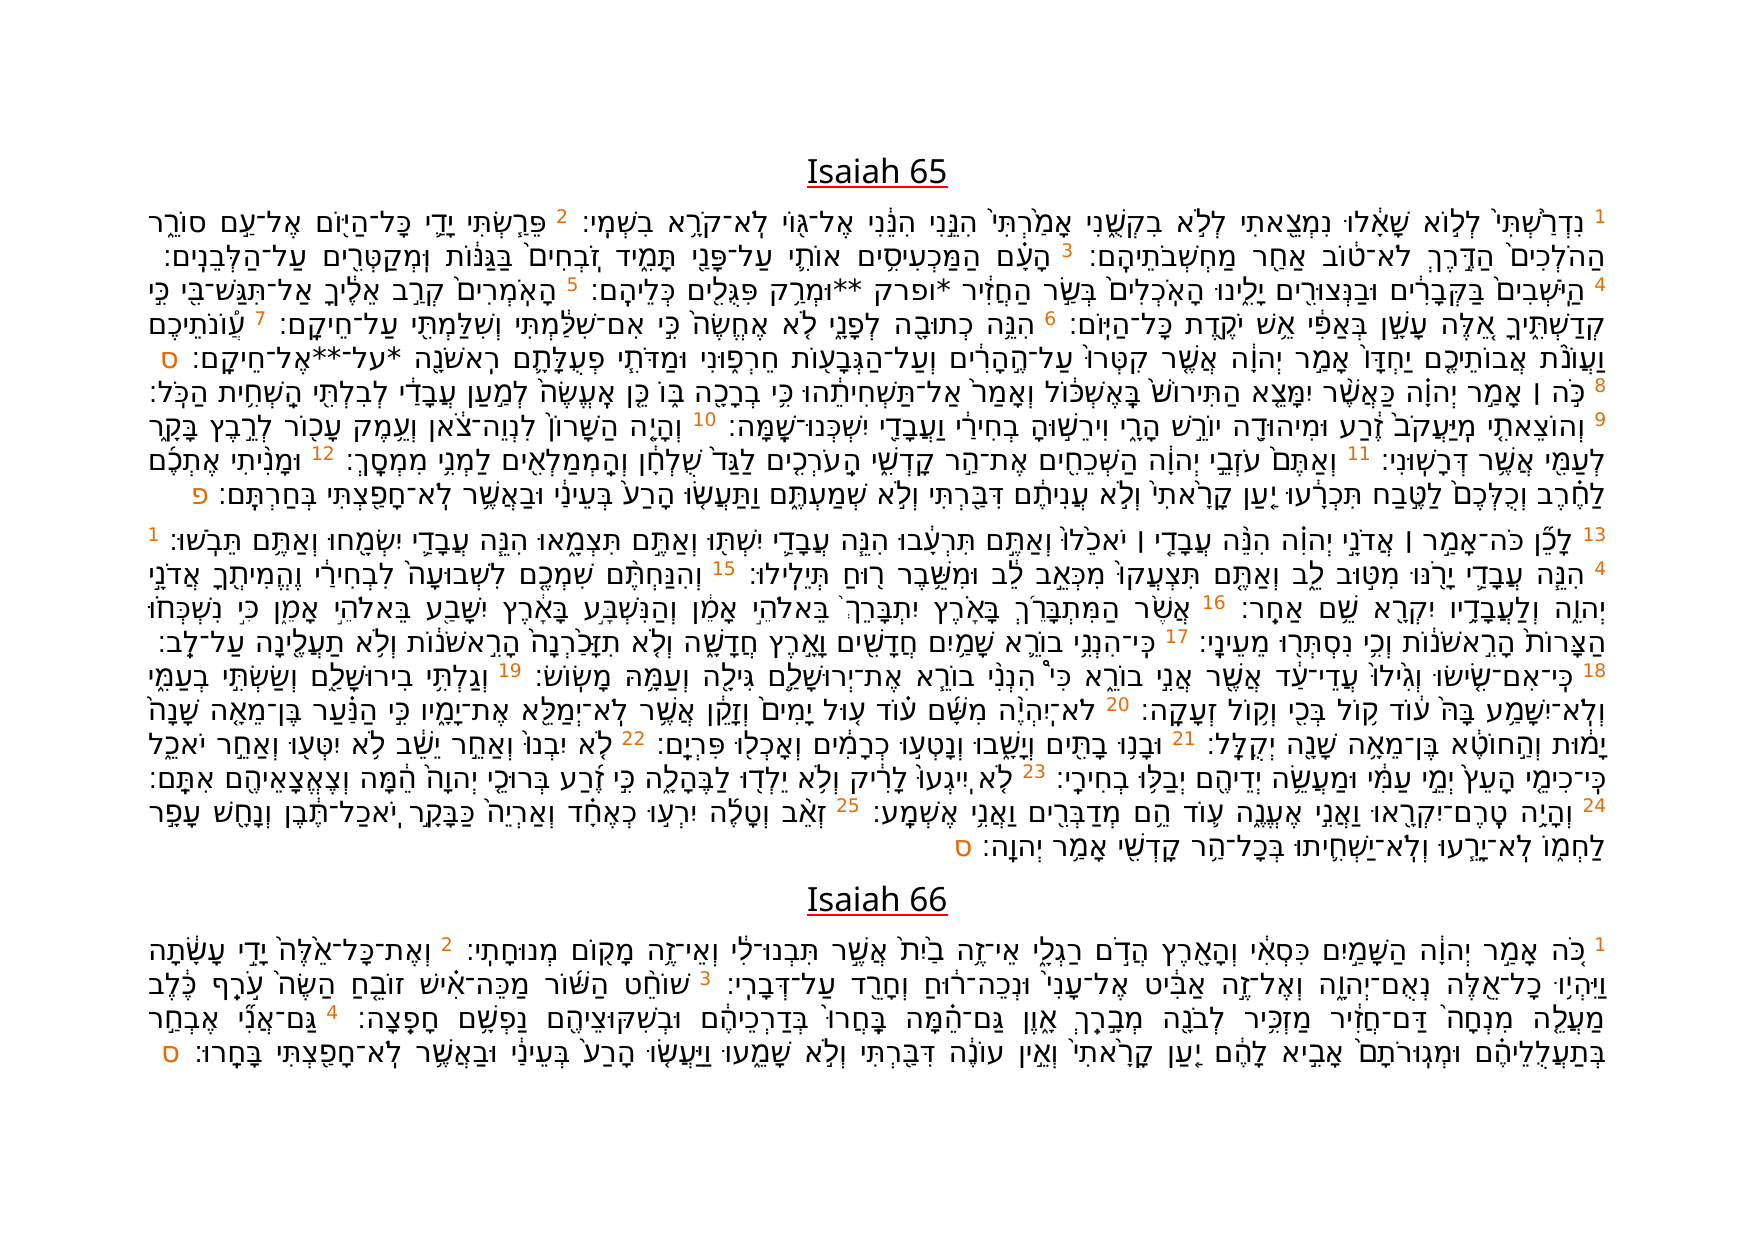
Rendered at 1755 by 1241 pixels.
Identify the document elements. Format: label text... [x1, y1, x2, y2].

text 1 כֹּ֚ה אָמַ֣ר יְהוָ֔ה הַשָּׁמַ֣יִם כִּסְאִ֔י וְהָאָ֖רֶץ הֲדֹ֣ם רַגְלָ֑י אֵי־זֶ֥ה בַ֙יִת֙ אֲשֶׁ֣ר תִּבְנוּ־לִ֔י וְאֵי־זֶ֥ה מָק֖וֹם מְנוּחָתִֽי׃ ‬‬‬‬‬2 וְאֶת־כָּל־אֵ֙לֶּה֙ יָדִ֣י עָשָׂ֔תָה וַיִּהְי֥וּ כָל־אֵ֖לֶּה נְאֻם־יְהוָ֑ה וְאֶל־זֶ֣ה אַבִּ֔יט אֶל־עָנִי֙ וּנְכֵה־ר֔וּחַ וְחָרֵ֖ד עַל־דְּבָרִֽי׃ ‬‬‬3 שׁוֹחֵ֨ט הַשּׁ֜וֹר מַכֵּה־אִ֗ישׁ זוֹבֵ֤חַ הַשֶּׂה֙ עֹ֣רֵֽף כֶּ֔לֶב מַעֲלֵ֤ה מִנְחָה֙ דַּם־חֲזִ֔יר מַזְכִּ֥יר לְבֹנָ֖ה מְבָ֣רֵֽךְ אָ֑וֶן גַּם־הֵ֗מָּה בָּֽחֲרוּ֙ בְּדַרְכֵיהֶ֔ם וּבְשִׁקּוּצֵיהֶ֖ם נַפְשָׁ֥ם חָפֵֽצָה׃ ‬‬‬4 גַּם־אֲנִ֞י אֶבְחַ֣ר בְּתַעֲלֻלֵיהֶ֗ם וּמְגֽוּרֹתָם֙ אָבִ֣יא לָהֶ֔ם יַ֤עַן קָרָ֙אתִי֙ וְאֵ֣ין עוֹנֶ֔ה דִּבַּ֖רְתִּי וְלֹ֣א שָׁמֵ֑עוּ וַיַּעֲשׂ֤וּ הָרַע֙ בְּעֵינַ֔י וּבַאֲשֶׁ֥ר לֹֽא־חָפַ֖צְתִּי בָּחָֽרוּ׃ ס ‬‬‬5 שִׁמְעוּ֙ דְּבַר־יְהוָ֔ה הַחֲרֵדִ֖ים אֶל־דְּבָר֑וֹ אָמְרוּ֩ אֲחֵיכֶ֨ם שֹׂנְאֵיכֶ֜ם מְנַדֵּיכֶ֗ם לְמַ֤עַן שְׁמִי֙ יִכְבַּ֣ד יְהוָ֔ה וְנִרְאֶ֥ה בְשִׂמְחַתְכֶ֖ם וְהֵ֥ם יֵבֹֽשׁוּ׃ ‬‬‬6 ק֤וֹל שָׁאוֹן֙ מֵעִ֔יר ק֖וֹל מֵֽהֵיכָ֑ל ק֣וֹל יְהוָ֔ה מְשַׁלֵּ֥ם גְּמ֖וּל לְאֹיְבָֽיו׃ ‬‬‬7 בְּטֶ֥רֶם תָּחִ֖יל יָלָ֑דָה בְּטֶ֨רֶם יָב֥וֹא חֵ֛בֶל לָ֖הּ וְהִמְלִ֥יטָה זָכָֽר׃ ‬‬‬8 מִֽי־שָׁמַ֣ע כָּזֹ֗את מִ֤י רָאָה֙ כָּאֵ֔לֶּה הֲי֤וּחַל אֶ֙רֶץ֙ בְּי֣וֹם אֶחָ֔ד אִם־יִוָּ֥לֵֽד גּ֖וֹי פַּ֣עַם אֶחָ֑ת כִּֽי־חָ֛לָה גַּם־יָלְדָ֥ה צִיּ֖וֹן אֶת־בָּנֶֽיהָ׃ ‬‬‬9 הַאֲנִ֥י אַשְׁבִּ֛יר וְלֹ֥א אוֹלִ֖יד יֹאמַ֣ר יְהוָ֑ה אִם־אֲנִ֧י הַמּוֹלִ֛יד וְעָצַ֖רְתִּי אָמַ֥ר אֱלֹהָֽיִךְ׃ ס ‬‬‬10 שִׂמְח֧וּ אֶת־יְרוּשָׁלַ֛͏ִם וְגִ֥ילוּ בָ֖הּ כָּל־אֹהֲבֶ֑יהָ שִׂ֤ישׂוּ אִתָּהּ֙ מָשׂ֔וֹשׂ כָּל־הַמִּֽתְאַבְּלִ֖ים עָלֶֽיהָ׃ ‬‬‬11 לְמַ֤עַן תִּֽינְקוּ֙ וּשְׂבַעְתֶּ֔ם מִשֹּׁ֖ד תַּנְחֻמֶ֑יהָ לְמַ֧עַן תָּמֹ֛צּוּ וְהִתְעַנַּגְתֶּ֖ם מִזִּ֥יז כְּבוֹדָֽהּ׃ ס ‬‬‬12 כִּֽי־כֹ֣ה ׀ אָמַ֣ר יְהוָ֗ה הִנְנִ֣י נֹטֶֽה־אֵ֠לֶיהָ כְּנָהָ֨ר שָׁל֜וֹם וּכְנַ֧חַל שׁוֹטֵ֛ף כְּב֥וֹד גּוֹיִ֖ם וִֽינַקְתֶּ֑ם עַל־צַד֙ תִּנָּשֵׂ֔אוּ וְעַל־בִּרְכַּ֖יִם תְּשָׁעֳשָֽׁעוּ׃ ‬‬‬13 כְּאִ֕ישׁ אֲשֶׁ֥ר אִמּ֖וֹ תְּנַחֲמֶ֑נּוּ כֵּ֤ן אָֽנֹכִי֙ אֲנַ֣חֶמְכֶ֔ם וּבִירֽוּשָׁלַ֖͏ִם תְּנֻחָֽמוּ׃ ‬‬‬14 וּרְאִיתֶם֙ וְשָׂ֣שׂ לִבְּכֶ֔ם וְעַצְמוֹתֵיכֶ֖ם כַּדֶּ֣שֶׁא תִפְרַ֑חְנָה וְנוֹדְעָ֤ה יַד־יְהוָה֙ אֶת־עֲבָדָ֔יו וְזָעַ֖ם אֶת־אֹיְבָֽיו׃ ‬‬‬15 כִּֽי־הִנֵּ֤ה יְהוָה֙ בָּאֵ֣שׁ יָב֔וֹא וְכַסּוּפָ֖ה מַרְכְּבֹתָ֑יו לְהָשִׁ֤יב בְּחֵמָה֙ אַפּ֔וֹ וְגַעֲרָת֖וֹ בְּלַהֲבֵי־אֵֽשׁ׃ ‬‬‬16 כִּ֤י בָאֵשׁ֙ יְהוָ֣ה נִשְׁפָּ֔ט וּבְחַרְבּ֖וֹ אֶת־כָּל־בָּשָׂ֑ר וְרַבּ֖וּ חַֽלְלֵ֥י יְהוָֽה׃ ‬‬‬17 הַמִּתְקַדְּשִׁ֨ים וְהַמִּֽטַּהֲרִ֜ים אֶל־הַגַּנּ֗וֹת אַחַ֤ר *אחד **אַחַת֙ בַּתָּ֔וֶךְ אֹֽכְלֵי֙ בְּשַׂ֣ר הַחֲזִ֔יר וְהַשֶּׁ֖קֶץ וְהָעַכְבָּ֑ר יַחְדָּ֥ו יָסֻ֖פוּ נְאֻם־יְהוָֽה׃ ‬‬‬18 וְאָנֹכִ֗י מַעֲשֵׂיהֶם֙ וּמַחְשְׁבֹ֣תֵיהֶ֔ם בָּאָ֕ה לְקַבֵּ֥ץ אֶת־כָּל־הַגּוֹיִ֖ם וְהַלְּשֹׁנ֑וֹת וּבָ֖אוּ וְרָא֥וּ אֶת־כְּבוֹדִֽי׃ ‬‬‬19 וְשַׂמְתִּ֨י בָהֶ֜ם א֗וֹת וְשִׁלַּחְתִּ֣י מֵהֶ֣ם ׀ פְּ֠לֵיטִים אֶֽל־הַגּוֹיִ֞ם תַּרְשִׁ֨ישׁ פּ֥וּל וְל֛וּד מֹ֥שְׁכֵי קֶ֖שֶׁת תֻּבַ֣ל וְיָוָ֑ן הָאִיִּ֣ים הָרְחֹקִ֗ים אֲשֶׁ֨רלֹא־שָׁמְע֤וּ אֶת־שִׁמְעִי֙ וְלֹא־רָא֣וּ אֶת־כְּבוֹדִ֔י וְהִגִּ֥ידוּ אֶת־כְּבוֹדִ֖י בַּגּוֹיִֽם׃ ‬‬‬20 וְהֵבִ֣יאוּ אֶת־כָּל־אֲחֵיכֶ֣ם מִכָּל־הַגּוֹיִ֣ם ׀ מִנְחָ֣ה ׀ לַֽיהוָ֡ה בַּסּוּסִ֡ים וּ֠בָרֶכֶב וּבַצַּבִּ֨ים וּבַפְּרָדִ֜ים וּבַכִּרְכָּר֗וֹת עַ֣ל הַ֥ר קָדְשִׁ֛י יְרוּשָׁלַ֖͏ִם אָמַ֣ר יְהוָ֑ה כַּאֲשֶׁ֣ר יָבִיאוּ֩ בְנֵ֨י יִשְׂרָאֵ֧ל אֶת־הַמִּנְחָ֛ה בִּכְלִ֥י טָה֖וֹר בֵּ֥ית יְהוָֽה׃ ‬‬‬21 וְגַם־מֵהֶ֥ם אֶקַּ֛ח לַכֹּהֲנִ֥ים לַלְוִיִּ֖ם אָמַ֥ר יְהוָֽה׃ ‬‬‬22 כִּ֣י כַאֲשֶׁ֣ר הַשָּׁמַ֣יִם הַ֠חֳדָשִׁים וְהָאָ֨רֶץ הַחֲדָשָׁ֜ה אֲשֶׁ֨ר אֲנִ֥י עֹשֶׂ֛ה עֹמְדִ֥ים לְפָנַ֖י נְאֻם־יְהוָ֑ה כֵּ֛ן יַעֲמֹ֥ד זַרְעֲכֶ֖ם וְשִׁמְכֶֽם׃ ‬‬‬23 וְהָיָ֗ה מִֽדֵּי־חֹ֙דֶשׁ֙ בְּחָדְשׁ֔וֹ וּמִדֵּ֥י שַׁבָּ֖ת בְּשַׁבַּתּ֑וֹ יָב֧וֹא כָל־בָּשָׂ֛ר לְהִשְׁתַּחֲוֺ֥ת לְפָנַ֖י אָמַ֥ר יְהוָֽה׃ ‬‬‬24 וְיָצְא֣וּ וְרָא֔וּ בְּפִגְרֵי֙ הָאֲנָשִׁ֔ים הַפֹּשְׁעִ֖ים בִּ֑י כִּ֣י תוֹלַעְתָּ֞ם לֹ֣א תָמ֗וּת וְאִשָּׁם֙ לֹ֣א תִכְבֶּ֔ה וְהָי֥וּ דֵרָא֖וֹן לְכָל־בָּשָֽׂר׃ ‬‬‬‬‬‬‬‬‬‬‬‬‬‬‬‬‬‬‬‬‬‬‬‬‬‬ [148, 934, 1606, 1069]
text Isaiah 66 [148, 876, 1606, 921]
text Isaiah 65‬ [148, 148, 1606, 193]
text 1 נִדְרַ֙שְׁתִּי֙ לְל֣וֹא שָׁאָ֔לוּ נִמְצֵ֖אתִי לְלֹ֣א בִקְשֻׁ֑נִי אָמַ֙רְתִּי֙ הִנֵּ֣נִי הִנֵּ֔נִי אֶל־גּ֖וֹי לֹֽא־קֹרָ֥א בִשְׁמִֽי׃ 2 פֵּרַ֧שְׂתִּי יָדַ֛י כָּל־הַיּ֖וֹם אֶל־עַ֣ם סוֹרֵ֑ר הַהֹלְכִים֙ הַדֶּ֣רֶךְ לֹא־ט֔וֹב אַחַ֖ר מַחְשְׁבֹתֵיהֶֽם׃ ‬‬‬3 הָעָ֗ם הַמַּכְעִיסִ֥ים אוֹתִ֛י עַל־פָּנַ֖י תָּמִ֑יד זֹֽבְחִים֙ בַּגַּנּ֔וֹת וּֽמְקַטְּרִ֖ים עַל־הַלְּבֵנִֽים׃ ‬‬‬4 הַיֹּֽשְׁבִים֙ בַּקְּבָרִ֔ים וּבַנְּצוּרִ֖ים יָלִ֑ינוּ הָאֹֽכְלִים֙ בְּשַׂ֣ר הַחֲזִ֔יר *ופרק **וּמְרַ֥ק פִּגֻּלִ֖ים כְּלֵיהֶֽם׃ ‬‬‬5 הָאֹֽמְרִים֙ קְרַ֣ב אֵלֶ֔יךָ אַל־תִּגַּשׁ־בִּ֖י כִּ֣י קְדַשְׁתִּ֑יךָ אֵ֚לֶּה עָשָׁ֣ן בְּאַפִּ֔י אֵ֥שׁ יֹקֶ֖דֶת כָּל־הַיּֽוֹם׃ ‬‬‬6 הִנֵּ֥ה כְתוּבָ֖ה לְפָנָ֑י לֹ֤א אֶחֱשֶׂה֙ כִּ֣י אִם־שִׁלַּ֔מְתִּי וְשִׁלַּמְתִּ֖י עַל־חֵיקָֽם׃ ‬‬‬7 עֲ֠וֺנֹתֵיכֶם וַעֲוֺנֹ֨ת אֲבוֹתֵיכֶ֤ם יַחְדָּו֙ אָמַ֣ר יְהוָ֔ה אֲשֶׁ֤ר קִטְּרוּ֙ עַל־הֶ֣הָרִ֔ים וְעַל־הַגְּבָע֖וֹת חֵרְפ֑וּנִי וּמַדֹּתִ֧י פְעֻלָּתָ֛ם רִֽאשֹׁנָ֖ה *על־**אֶל־חֵיקָֽם׃ ס ‬‬‬8 כֹּ֣ה ׀ אָמַ֣ר יְהוָ֗ה כַּאֲשֶׁ֨ר יִמָּצֵ֤א הַתִּירוֹשׁ֙ בָּֽאֶשְׁכּ֔וֹל וְאָמַר֙ אַל־תַּשְׁחִיתֵ֔הוּ כִּ֥י בְרָכָ֖ה בּ֑וֹ כֵּ֤ן אֶֽעֱשֶׂה֙ לְמַ֣עַן עֲבָדַ֔י לְבִלְתִּ֖י הֽ͏ַשְׁחִ֥ית הַכֹּֽל׃ ‬‬‬9 וְהוֹצֵאתִ֤י מִֽיַּעֲקֹב֙ זֶ֔רַע וּמִיהוּדָ֖ה יוֹרֵ֣שׁ הָרָ֑י וִירֵשׁ֣וּהָ בְחִירַ֔י וַעֲבָדַ֖י יִשְׁכְּנוּ־שָֽׁמָּה׃ ‬‬‬10 וְהָיָ֤ה הַשָּׁרוֹן֙ לִנְוֵה־צֹ֔אן וְעֵ֥מֶק עָכ֖וֹר לְרֵ֣בֶץ בָּקָ֑ר לְעַמִּ֖י אֲשֶׁ֥ר דְּרָשֽׁוּנִי׃ ‬‬‬11 וְאַתֶּם֙ עֹזְבֵ֣י יְהוָ֔ה הַשְּׁכֵחִ֖ים אֶת־הַ֣ר קָדְשִׁ֑י הֽ͏ַעֹרְכִ֤ים לַגַּד֙ שֻׁלְחָ֔ן וְהַֽמְמַלְאִ֖ים לַמְנִ֥י מִמְסָֽךְ׃ ‬‬‬12 וּמָנִ֨יתִי אֶתְכֶ֜ם לַחֶ֗רֶב וְכֻלְּכֶם֙ לַטֶּ֣בַח תִּכְרָ֔עוּ יַ֤עַן קָרָ֙אתִי֙ וְלֹ֣א עֲנִיתֶ֔ם דִּבַּ֖רְתִּי וְלֹ֣א שְׁמַעְתֶּ֑ם וַתַּעֲשׂ֤וּ הָרַע֙ בְּעֵינַ֔י וּבַאֲשֶׁ֥ר לֹֽא־חָפַ֖צְתִּי בְּחַרְתֶּֽם׃ פ ‬‬‬‬‬‬‬‬‬‬‬‬‬‬ [148, 206, 1606, 511]
text 13 לָכֵ֞ן כֹּה־אָמַ֣ר ׀ אֲדֹנָ֣י יְהוִ֗ה הִנֵּ֨ה עֲבָדַ֤י ׀ יֹאכֵ֙לוּ֙ וְאַתֶּ֣ם תִּרְעָ֔בוּ הִנֵּ֧ה עֲבָדַ֛י יִשְׁתּ֖וּ וְאַתֶּ֣ם תִּצְמָ֑אוּ הִנֵּ֧ה עֲבָדַ֛י יִשְׂמָ֖חוּ וְאַתֶּ֥ם תֵּבֹֽשׁוּ׃ ‬‬‬14 הִנֵּ֧ה עֲבָדַ֛י יָרֹ֖נּוּ מִטּ֣וּב לֵ֑ב וְאַתֶּ֤ם תִּצְעֲקוּ֙ מִכְּאֵ֣ב לֵ֔ב וּמִשֵּׁ֥בֶר ר֖וּחַ תְּיֵלִֽילוּ׃ ‬‬‬15 וְהִנַּחְתֶּ֨ם שִׁמְכֶ֤ם לִשְׁבוּעָה֙ לִבְחִירַ֔י וֶהֱמִיתְ֖ךָ אֲדֹנָ֣י יְהוִ֑ה וְלַעֲבָדָ֥יו יִקְרָ֖א שֵׁ֥ם אַחֵֽר׃ ‬‬‬16 אֲשֶׁ֨ר הַמִּתְבָּרֵ֜ךְ בָּאָ֗רֶץ יִתְבָּרֵךְ֙ בֵּאלֹהֵ֣י אָמֵ֔ן וְהַנִּשְׁבָּ֣ע בָּאָ֔רֶץ יִשָּׁבַ֖ע בֵּאלֹהֵ֣י אָמֵ֑ן כִּ֣י נִשְׁכְּח֗וּ הַצָּרוֹת֙ הָרִ֣אשֹׁנ֔וֹת וְכִ֥י נִסְתְּר֖וּ מֵעֵינָֽי׃ ‬‬‬17 כִּֽי־הִנְנִ֥י בוֹרֵ֛א שָׁמַ֥יִם חֲדָשִׁ֖ים וָאָ֣רֶץ חֲדָשָׁ֑ה וְלֹ֤א תִזָּכַ֙רְנָה֙ הָרִ֣אשֹׁנ֔וֹת וְלֹ֥א תַעֲלֶ֖ינָה עַל־לֵֽב׃ ‬‬‬18 כִּֽי־אִם־שִׂ֤ישׂוּ וְגִ֙ילוּ֙ עֲדֵי־עַ֔ד אֲשֶׁ֖ר אֲנִ֣י בוֹרֵ֑א כִּי֩ הִנְנִ֨י בוֹרֵ֧א אֶת־יְרוּשָׁלַ֛͏ִם גִּילָ֖ה וְעַמָּ֥הּ מָשֽׂוֹשׂ׃ ‬‬‬19 וְגַלְתִּ֥י בִירוּשָׁלַ֖͏ִם וְשַׂשְׂתִּ֣י בְעַמִּ֑י וְלֹֽא־יִשָּׁמַ֥ע בָּהּ֙ ע֔וֹד ק֥וֹל בְּכִ֖י וְק֥וֹל זְעָקָֽה׃ ‬‬‬20 לֹא־יִֽהְיֶ֨ה מִשָּׁ֜ם ע֗וֹד ע֤וּל יָמִים֙ וְזָקֵ֔ן אֲשֶׁ֥ר לֹֽא־יְמַלֵּ֖א אֶת־יָמָ֑יו כִּ֣י הַנַּ֗עַר בֶּן־מֵאָ֤ה שָׁנָה֙ יָמ֔וּת וְהַ֣חוֹטֶ֔א בֶּן־מֵאָ֥ה שָׁנָ֖ה יְקֻלָּֽל׃ ‬‬‬21 וּבָנ֥וּ בָתִּ֖ים וְיָשָׁ֑בוּ וְנָטְע֣וּ כְרָמִ֔ים וְאָכְל֖וּ פִּרְיָֽם׃ ‬‬‬22 לֹ֤א יִבְנוּ֙ וְאַחֵ֣ר יֵשֵׁ֔ב לֹ֥א יִטְּע֖וּ וְאַחֵ֣ר יֹאכֵ֑ל כִּֽי־כִימֵ֤י הָעֵץ֙ יְמֵ֣י עַמִּ֔י וּמַעֲשֵׂ֥ה יְדֵיהֶ֖ם יְבַלּ֥וּ בְחִירָֽי׃ ‬‬‬23 לֹ֤א יִֽיגְעוּ֙ לָרִ֔יק וְלֹ֥א יֵלְד֖וּ לַבֶּהָלָ֑ה כִּ֣י זֶ֜רַע בְּרוּכֵ֤י יְהוָה֙ הֵ֔מָּה וְצֶאֱצָאֵיהֶ֖ם אִתָּֽם׃ ‬‬‬24 וְהָיָ֥ה טֶֽרֶם־יִקְרָ֖אוּ וַאֲנִ֣י אֶעֱנֶ֑ה ע֛וֹד הֵ֥ם מְדַבְּרִ֖ים וַאֲנִ֥י אֶשְׁמָֽע׃ ‬‬‬25 זְאֵ֨ב וְטָלֶ֜ה יִרְע֣וּ כְאֶחָ֗ד וְאַרְיֵה֙ כַּבָּקָ֣ר יֹֽאכַל־תֶּ֔בֶן וְנָחָ֖שׁ עָפָ֣ר לַחְמ֑וֹ לֹֽא־יָרֵ֧עוּ וְלֹֽא־יַשְׁחִ֛יתוּ בְּכָל־הַ֥ר קָדְשִׁ֖י אָמַ֥ר יְהוָֽה׃ ס ‬‬‬‬‬‬‬‬‬‬‬‬‬‬‬‬ [148, 524, 1606, 863]
